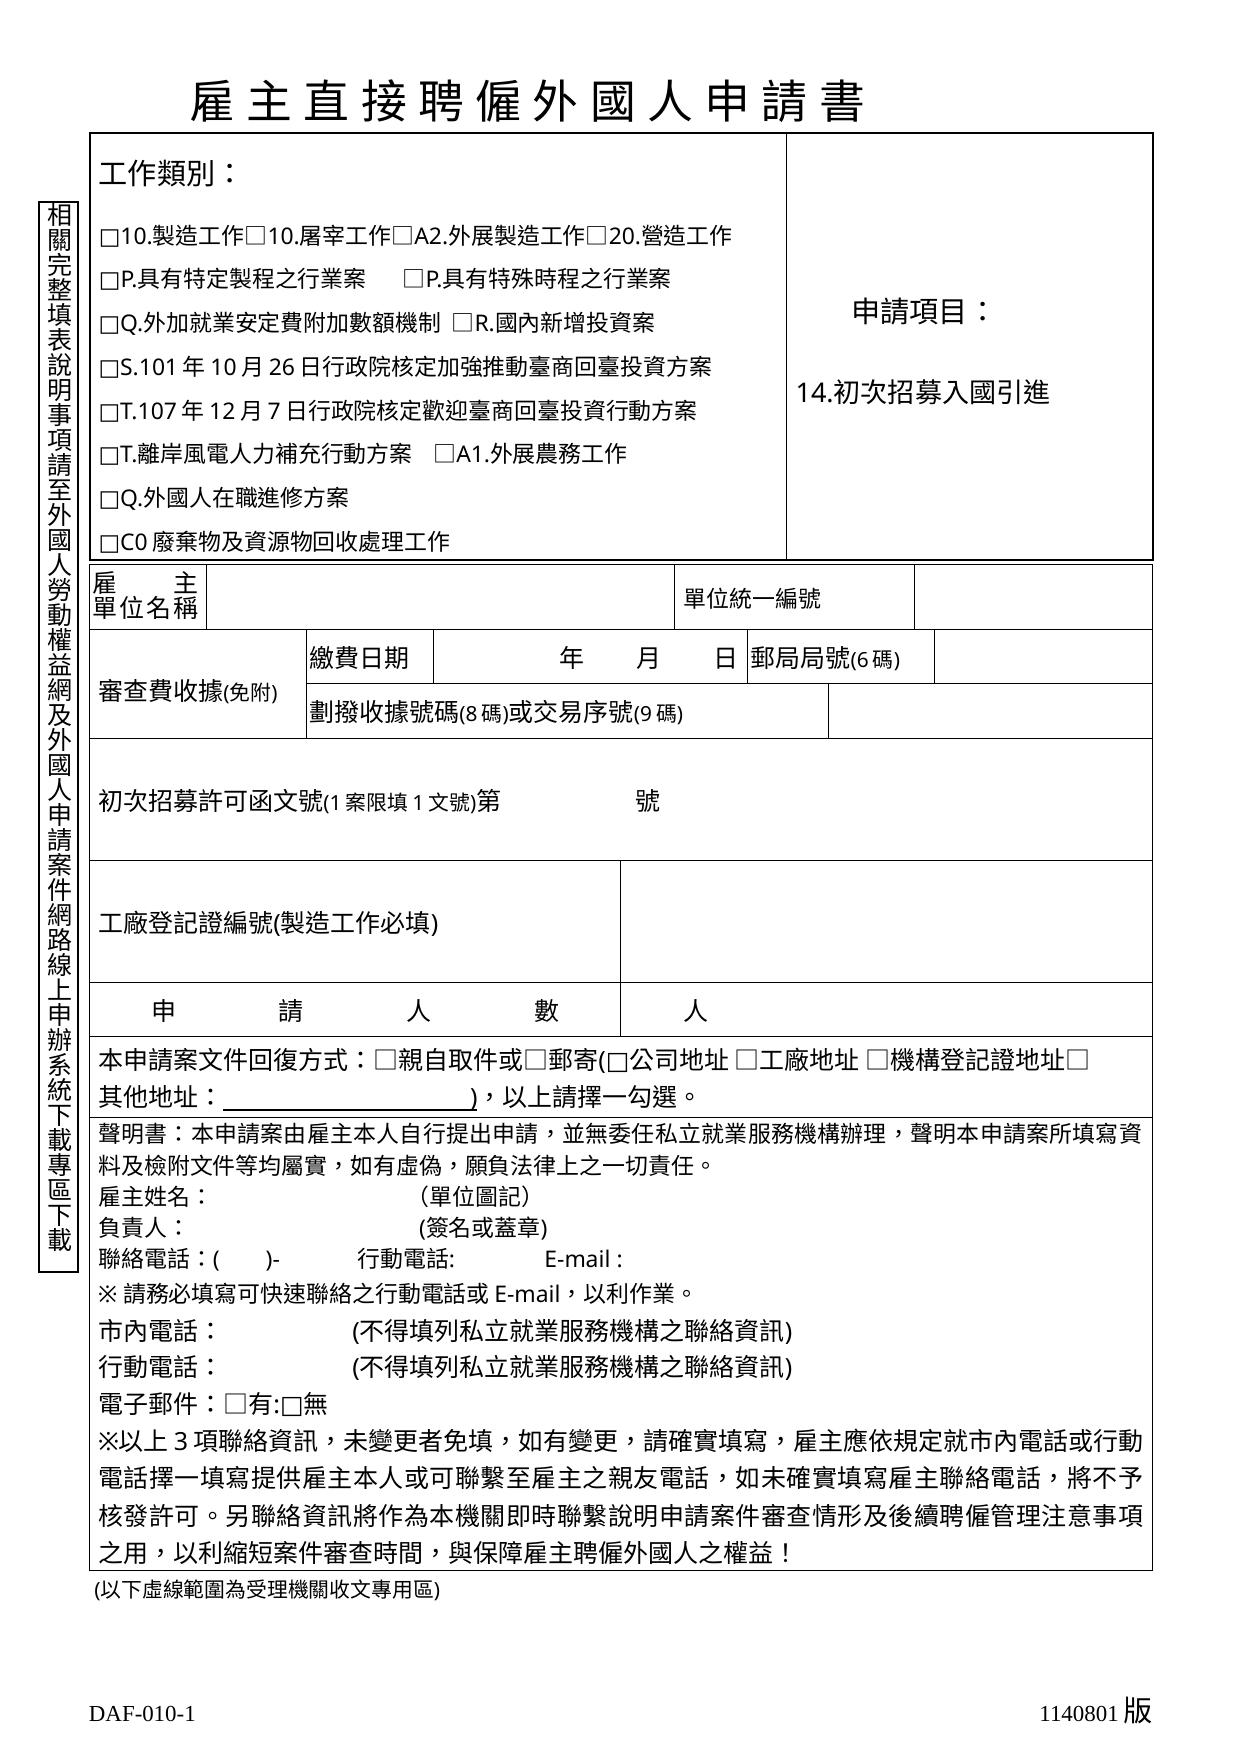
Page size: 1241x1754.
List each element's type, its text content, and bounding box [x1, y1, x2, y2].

table_cell 郵局局號(6碼) [748, 630, 934, 683]
table_header [915, 565, 1152, 629]
table_cell [829, 684, 1152, 738]
table_cell 本申請案文件回復方式：□親自取件或□郵寄(□公司地址 □工廠地址 □機構登記證地址□其他地址： )，以上請擇一勾選。 [90, 1037, 1152, 1117]
table_cell 劃撥收據號碼(8碼)或交易序號(9碼) [307, 684, 828, 738]
table_cell 工廠登記證編號(製造工作必填) [90, 861, 620, 982]
table_cell 審查費收據(免附) [90, 630, 306, 738]
table_cell [935, 630, 1152, 683]
table_header 工作類別： □10.製造工作□10.屠宰工作□A2.外展製造工作□20.營造工作 □P.具有特定製程之行業案 □P.具有特殊時程之行業案 □Q.外加就業安定費附加數額機制 □R.國內新增投資案 □S.101年10月26日行政院核定加強推動臺商回臺投資方案 □T.107年12月7日行政院核定歡迎臺商回臺投資行動方案 □T.離岸風電人力補充行動方案 □A1.外展農務工作 □Q.外國人在職進修方案 □C0廢棄物及資源物回收處理工作 [91, 134, 786, 559]
table_header 雇主 單位名稱 [90, 565, 206, 629]
table_cell 申請人數 [90, 983, 620, 1036]
table_cell [621, 861, 1152, 982]
table_header [207, 565, 674, 629]
table_header 申請項目： 14.初次招募入國引進 [787, 134, 1152, 559]
table_header 單位統一編號 [675, 565, 914, 629]
text 相關完整填表說明事項請至外國人勞動權益網及外國人申請案件網路線上申辦系統下載專區下載 [42, 202, 78, 1272]
table_cell 人 [621, 983, 1152, 1036]
table_cell 年 月 日 [434, 630, 747, 683]
text 雇主直接聘僱外國人申請書 [137, 66, 1152, 132]
text (以下虛線範圍為受理機關收文專用區) [89, 1581, 1152, 1602]
table_cell 聲明書：本申請案由雇主本人自行提出申請，並無委任私立就業服務機構辦理，聲明本申請案所填寫資料及檢附文件等均屬實，如有虛偽，願負法律上之一切責任。 雇主姓名： （單位圖記） 負責人： (簽名或蓋章) 聯絡電話：( )- 行動電話: E-mail : ※ 請務必填寫可快速聯絡之行動電話或E-mail，以利作業。 市內電話： (不得填列私立就業服務機構之聯絡資訊) 行動電話： (不得填列私立就業服務機構之聯絡資訊) 電子郵件：□有:□無 ※以上3項聯絡資訊，未變更者免填，如有變更，請確實填寫，雇主應依規定就市內電話或行動電話擇一填寫提供雇主本人或可聯繫至雇主之親友電話，如未確實填寫雇主聯絡電話，將不予核發許可。另聯絡資訊將作為本機關即時聯繫說明申請案件審查情形及後續聘僱管理注意事項之用，以利縮短案件審查時間，與保障雇主聘僱外國人之權益！ [90, 1118, 1152, 1570]
table_cell 初次招募許可函文號(1案限填1文號)第 號 [90, 739, 1152, 860]
table_cell 繳費日期 [307, 630, 433, 683]
